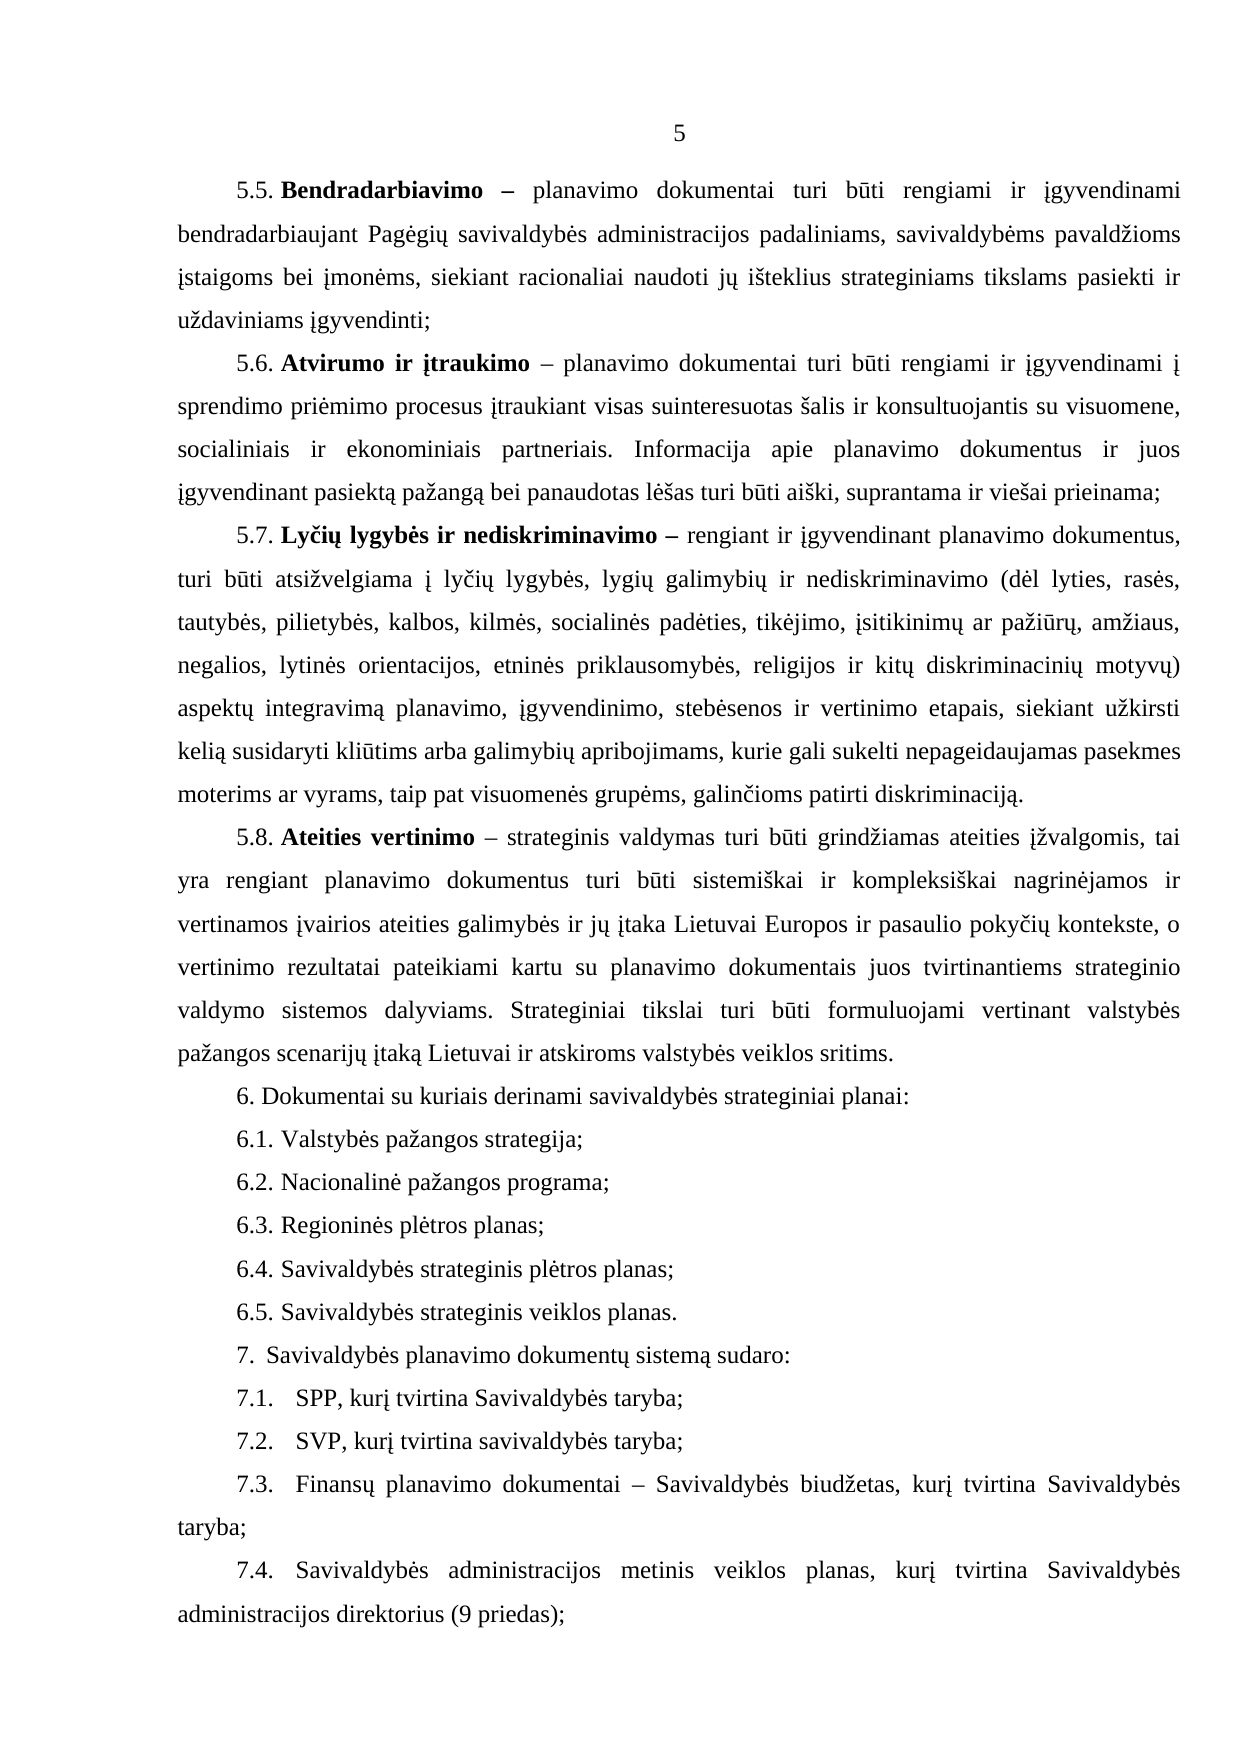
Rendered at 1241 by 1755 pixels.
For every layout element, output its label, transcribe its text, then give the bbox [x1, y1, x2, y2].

text 5.6. Atvirumo ir įtraukimo – planavimo dokumentai turi būti rengiami ir įgyvendinami į sprendimo priėmimo procesus įtraukiant visas suinteresuotas šalis ir konsultuojantis su visuomene, socialiniais ir ekonominiais partneriais. Informacija apie planavimo dokumentus ir juos įgyvendinant pasiektą pažangą bei panaudotas lėšas turi būti aiški, suprantama ir viešai prieinama; [177, 348, 1181, 506]
text 5.7. Lyčių lygybės ir nediskriminavimo – rengiant ir įgyvendinant planavimo dokumentus, turi būti atsižvelgiama į lyčių lygybės, lygių galimybių ir nediskriminavimo (dėl lyties, rasės, tautybės, pilietybės, kalbos, kilmės, socialinės padėties, tikėjimo, įsitikinimų ar pažiūrų, amžiaus, negalios, lytinės orientacijos, etninės priklausomybės, religijos ir kitų diskriminacinių motyvų) aspektų integravimą planavimo, įgyvendinimo, stebėsenos ir vertinimo etapais, siekiant užkirsti kelią susidaryti kliūtims arba galimybių apribojimams, kurie gali sukelti nepageidaujamas pasekmes moterims ar vyrams, taip pat visuomenės grupėms, galinčioms patirti diskriminaciją. [177, 521, 1181, 808]
text 7.4. Savivaldybės administracijos metinis veiklos planas, kurį tvirtina Savivaldybės administracijos direktorius (9 priedas); [177, 1556, 1181, 1627]
text 7. Savivaldybės planavimo dokumentų sistemą sudaro: [215, 1340, 1181, 1369]
text 6.2. Nacionalinė pažangos programa; [177, 1167, 1181, 1196]
text 5.5. Bendradarbiavimo – planavimo dokumentai turi būti rengiami ir įgyvendinami bendradarbiaujant Pagėgių savivaldybės administracijos padaliniams, savivaldybėms pavaldžioms įstaigoms bei įmonėms, siekiant racionaliai naudoti jų išteklius strateginiams tikslams pasiekti ir uždaviniams įgyvendinti; [177, 176, 1181, 334]
text 6.4. Savivaldybės strateginis plėtros planas; [177, 1254, 1181, 1282]
text 7.1. SPP, kurį tvirtina Savivaldybės taryba; [177, 1383, 1181, 1412]
text 7.3. Finansų planavimo dokumentai – Savivaldybės biudžetas, kurį tvirtina Savivaldybės taryba; [177, 1469, 1181, 1541]
text 5.8. Ateities vertinimo – strateginis valdymas turi būti grindžiamas ateities įžvalgomis, tai yra rengiant planavimo dokumentus turi būti sistemiškai ir kompleksiškai nagrinėjamos ir vertinamos įvairios ateities galimybės ir jų įtaka Lietuvai Europos ir pasaulio pokyčių kontekste, o vertinimo rezultatai pateikiami kartu su planavimo dokumentais juos tvirtinantiems strateginio valdymo sistemos dalyviams. Strateginiai tikslai turi būti formuluojami vertinant valstybės pažangos scenarijų įtaką Lietuvai ir atskiroms valstybės veiklos sritims. [177, 822, 1181, 1067]
text 6. Dokumentai su kuriais derinami savivaldybės strateginiai planai: [177, 1081, 1181, 1110]
text 6.3. Regioninės plėtros planas; [177, 1211, 1181, 1239]
text 6.1. Valstybės pažangos strategija; [236, 1124, 1181, 1153]
text 7.2. SVP, kurį tvirtina savivaldybės taryba; [177, 1426, 1181, 1455]
text 6.5. Savivaldybės strateginis veiklos planas. [177, 1297, 1181, 1326]
